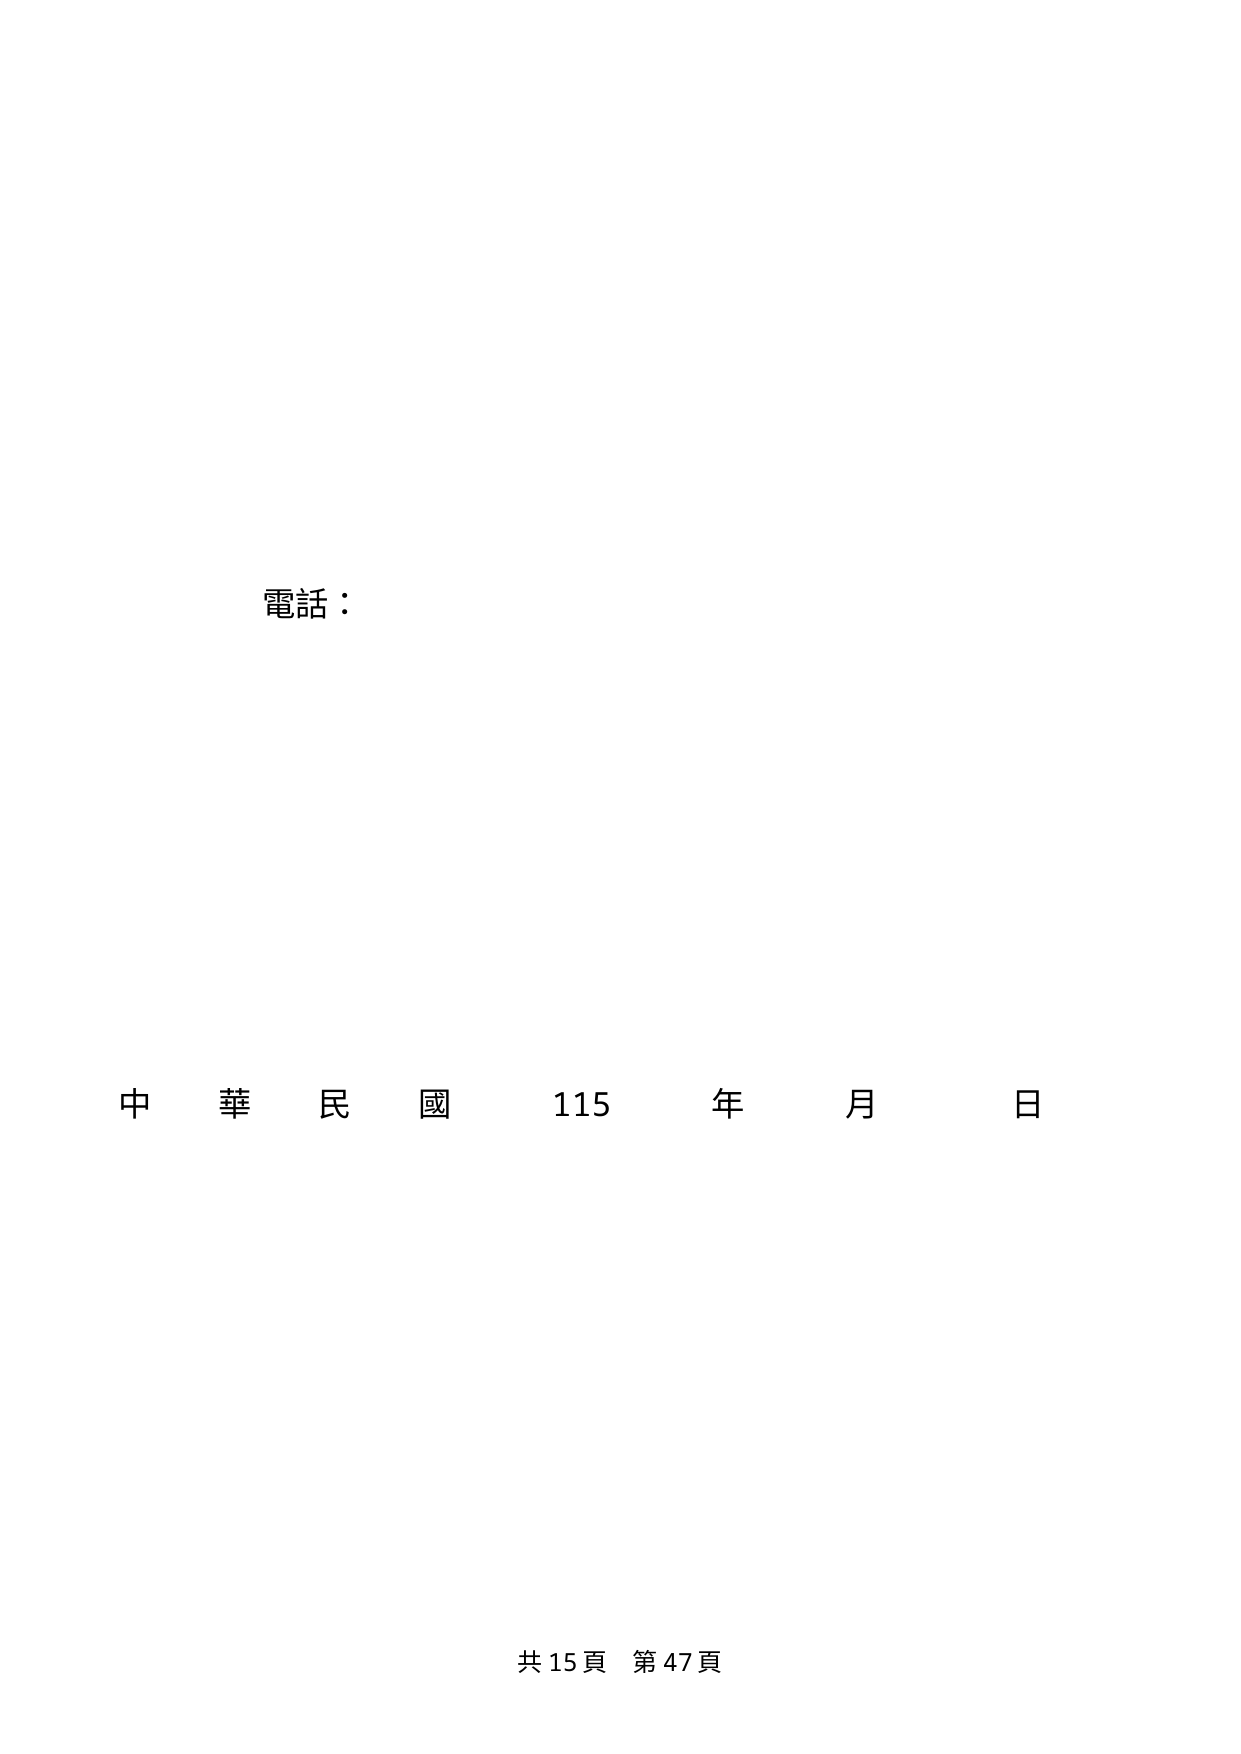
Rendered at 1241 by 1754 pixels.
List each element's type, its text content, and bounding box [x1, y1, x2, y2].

text 中 華 民 國 115 年 月 日 [118, 1061, 1122, 1123]
text 電話： [118, 561, 1122, 623]
